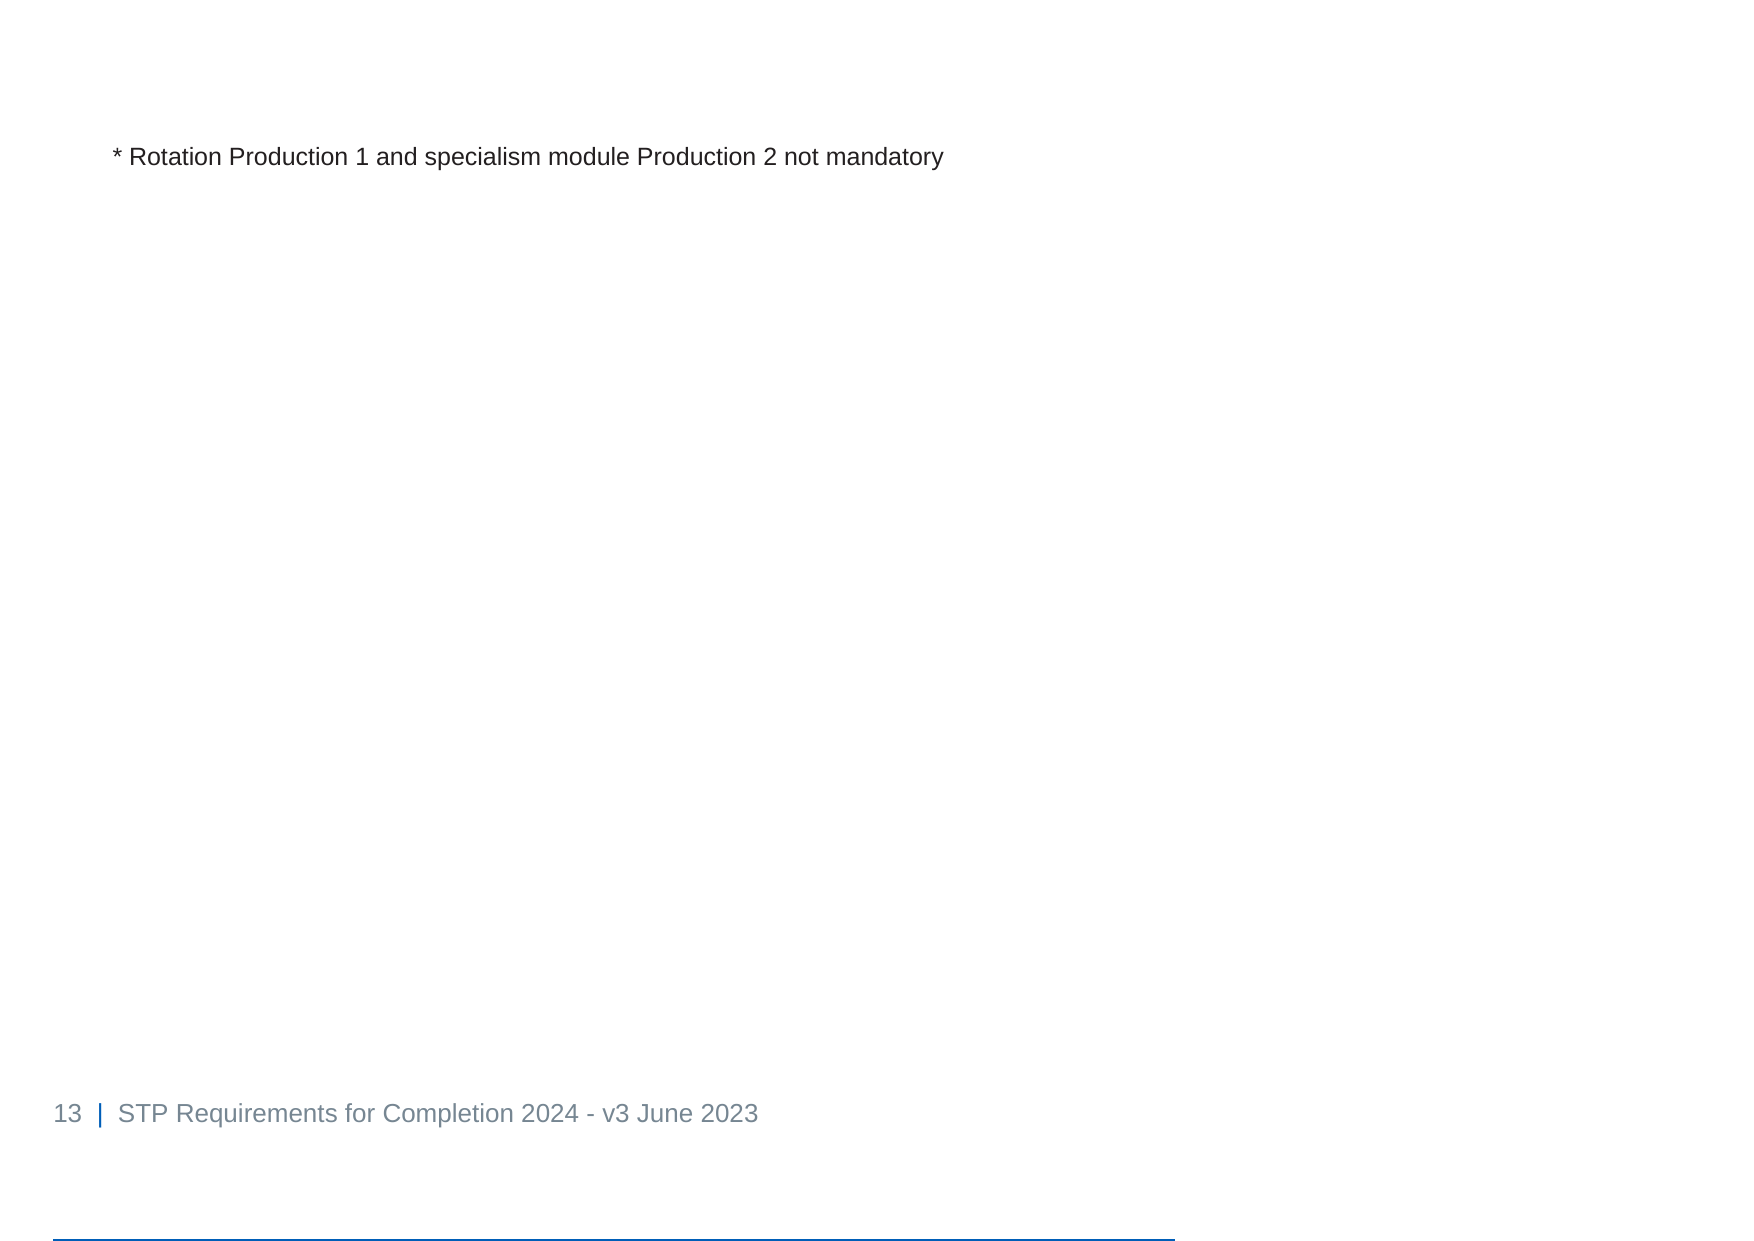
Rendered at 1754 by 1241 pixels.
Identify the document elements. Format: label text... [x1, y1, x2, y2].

text * Rotation Production 1 and specialism module Production 2 not mandatory [112, 142, 1642, 170]
